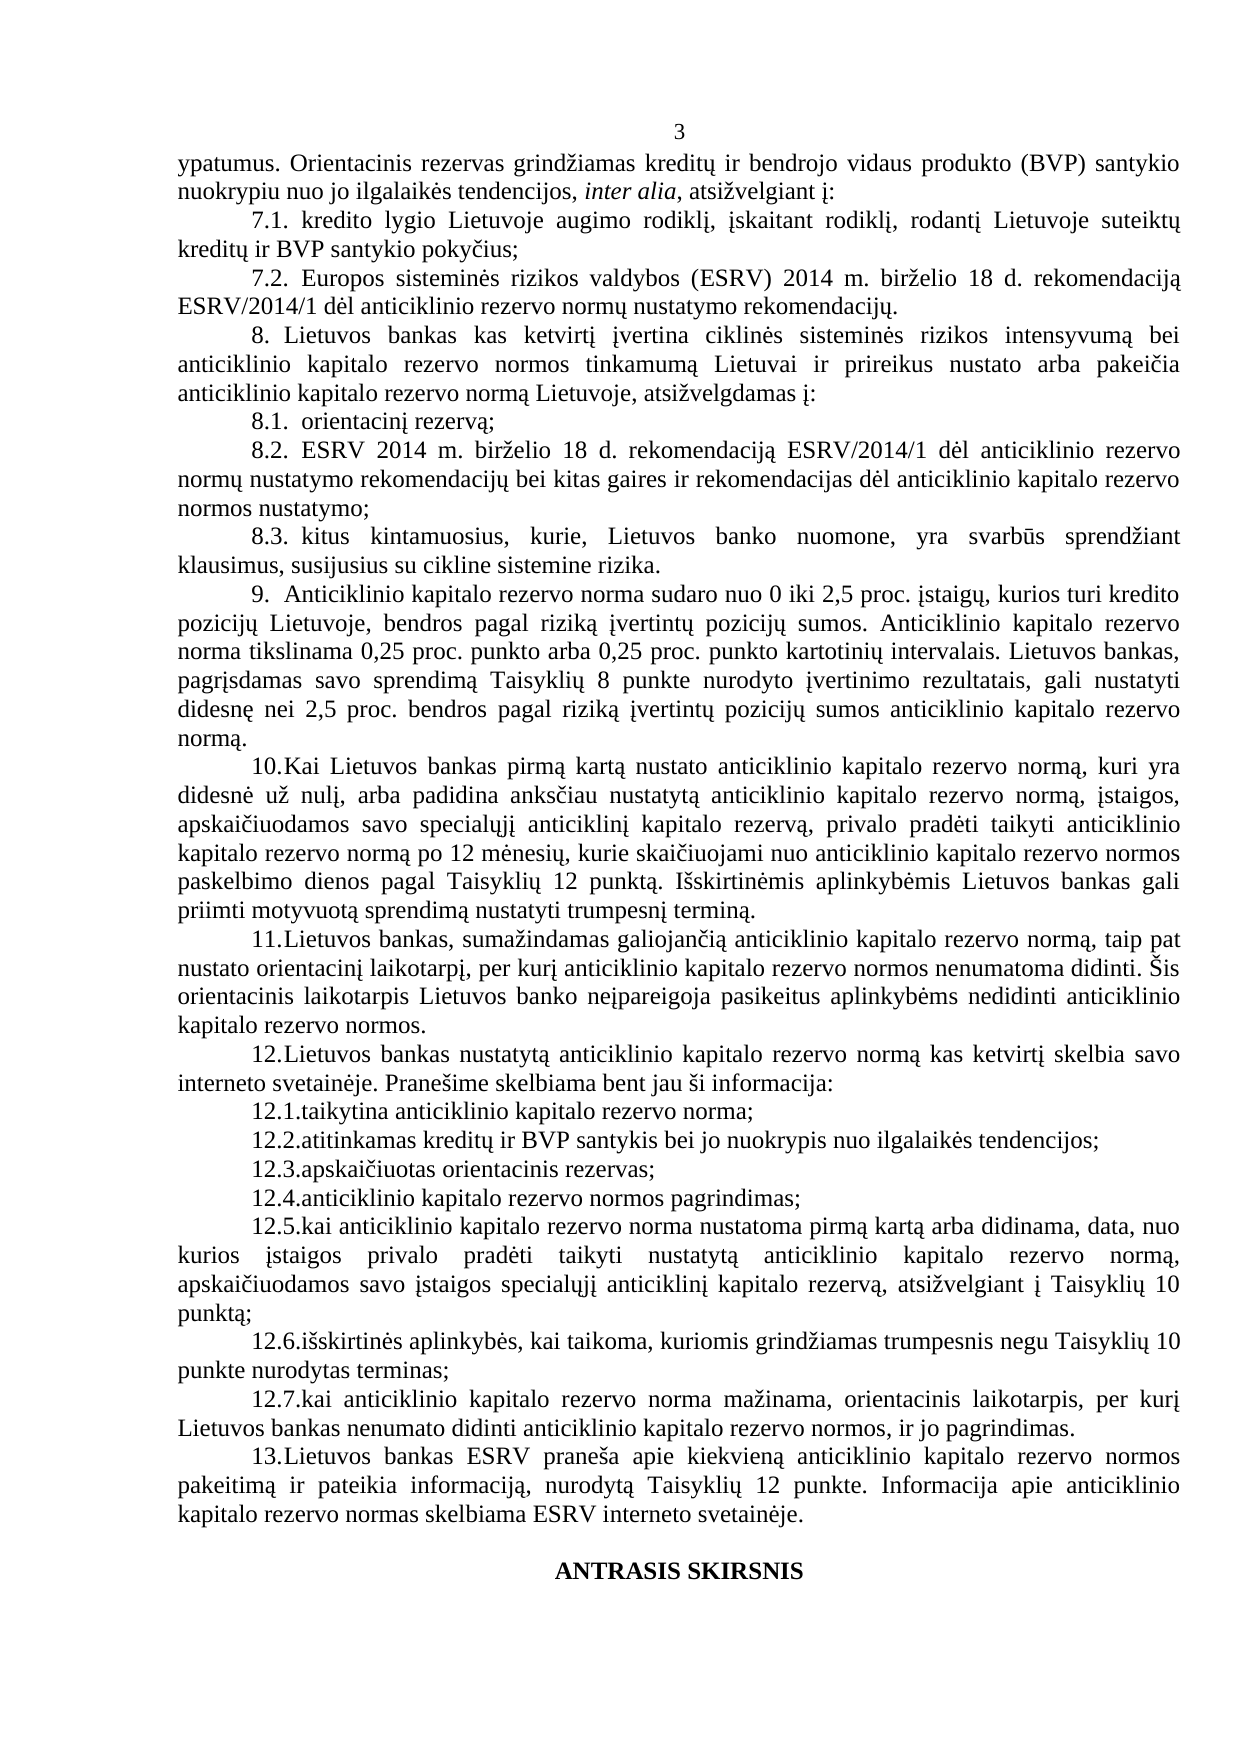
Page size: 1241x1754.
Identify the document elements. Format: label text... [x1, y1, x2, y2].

text ypatumus. Orientacinis rezervas grindžiamas kreditų ir bendrojo vidaus produkto (BVP) santykio nuokrypiu nuo jo ilgalaikės tendencijos, inter alia, atsižvelgiant į: [177, 148, 1181, 205]
text ANTRASIS SKIRSNIS [177, 1556, 1181, 1585]
text 12.4. anticiklinio kapitalo rezervo normos pagrindimas; [177, 1183, 1181, 1211]
text 12.5. kai anticiklinio kapitalo rezervo norma nustatoma pirmą kartą arba didinama, data, nuo kurios įstaigos privalo pradėti taikyti nustatytą anticiklinio kapitalo rezervo normą, apskaičiuodamos savo įstaigos specialųjį anticiklinį kapitalo rezervą, atsižvelgiant į Taisyklių 10 punktą; [177, 1211, 1181, 1326]
text 12.1. taikytina anticiklinio kapitalo rezervo norma; [177, 1096, 1181, 1125]
text 12.7. kai anticiklinio kapitalo rezervo norma mažinama, orientacinis laikotarpis, per kurį Lietuvos bankas nenumato didinti anticiklinio kapitalo rezervo normos, ir jo pagrindimas. [177, 1384, 1181, 1441]
text 10. Kai Lietuvos bankas pirmą kartą nustato anticiklinio kapitalo rezervo normą, kuri yra didesnė už nulį, arba padidina anksčiau nustatytą anticiklinio kapitalo rezervo normą, įstaigos, apskaičiuodamos savo specialųjį anticiklinį kapitalo rezervą, privalo pradėti taikyti anticiklinio kapitalo rezervo normą po 12 mėnesių, kurie skaičiuojami nuo anticiklinio kapitalo rezervo normos paskelbimo dienos pagal Taisyklių 12 punktą. Išskirtinėmis aplinkybėmis Lietuvos bankas gali priimti motyvuotą sprendimą nustatyti trumpesnį terminą. [177, 751, 1181, 924]
text 11. Lietuvos bankas, sumažindamas galiojančią anticiklinio kapitalo rezervo normą, taip pat nustato orientacinį laikotarpį, per kurį anticiklinio kapitalo rezervo normos nenumatoma didinti. Šis orientacinis laikotarpis Lietuvos banko neįpareigoja pasikeitus aplinkybėms nedidinti anticiklinio kapitalo rezervo normos. [177, 924, 1181, 1039]
text 8.2. ESRV 2014 m. birželio 18 d. rekomendaciją ESRV/2014/1 dėl anticiklinio rezervo normų nustatymo rekomendacijų bei kitas gaires ir rekomendacijas dėl anticiklinio kapitalo rezervo normos nustatymo; [177, 435, 1181, 521]
text 7.1. kredito lygio Lietuvoje augimo rodiklį, įskaitant rodiklį, rodantį Lietuvoje suteiktų kreditų ir BVP santykio pokyčius; [177, 205, 1181, 263]
text 12. Lietuvos bankas nustatytą anticiklinio kapitalo rezervo normą kas ketvirtį skelbia savo interneto svetainėje. Pranešime skelbiama bent jau ši informacija: [177, 1039, 1181, 1096]
text 8.1. orientacinį rezervą; [177, 406, 1181, 435]
text 12.2. atitinkamas kreditų ir BVP santykis bei jo nuokrypis nuo ilgalaikės tendencijos; [177, 1125, 1181, 1154]
text 7.2. Europos sisteminės rizikos valdybos (ESRV) 2014 m. birželio 18 d. rekomendaciją ESRV/2014/1 dėl anticiklinio rezervo normų nustatymo rekomendacijų. [177, 263, 1181, 320]
text 9. Anticiklinio kapitalo rezervo norma sudaro nuo 0 iki 2,5 proc. įstaigų, kurios turi kredito pozicijų Lietuvoje, bendros pagal riziką įvertintų pozicijų sumos. Anticiklinio kapitalo rezervo norma tikslinama 0,25 proc. punkto arba 0,25 proc. punkto kartotinių intervalais. Lietuvos bankas, pagrįsdamas savo sprendimą Taisyklių 8 punkte nurodyto įvertinimo rezultatais, gali nustatyti didesnę nei 2,5 proc. bendros pagal riziką įvertintų pozicijų sumos anticiklinio kapitalo rezervo normą. [177, 579, 1181, 751]
text 13. Lietuvos bankas ESRV praneša apie kiekvieną anticiklinio kapitalo rezervo normos pakeitimą ir pateikia informaciją, nurodytą Taisyklių 12 punkte. Informacija apie anticiklinio kapitalo rezervo normas skelbiama ESRV interneto svetainėje. [177, 1441, 1181, 1528]
text 12.6. išskirtinės aplinkybės, kai taikoma, kuriomis grindžiamas trumpesnis negu Taisyklių 10 punkte nurodytas terminas; [177, 1326, 1181, 1384]
text 8. Lietuvos bankas kas ketvirtį įvertina ciklinės sisteminės rizikos intensyvumą bei anticiklinio kapitalo rezervo normos tinkamumą Lietuvai ir prireikus nustato arba pakeičia anticiklinio kapitalo rezervo normą Lietuvoje, atsižvelgdamas į: [177, 320, 1181, 406]
text 8.3. kitus kintamuosius, kurie, Lietuvos banko nuomone, yra svarbūs sprendžiant klausimus, susijusius su cikline sistemine rizika. [177, 521, 1181, 579]
text 12.3. apskaičiuotas orientacinis rezervas; [177, 1154, 1181, 1183]
